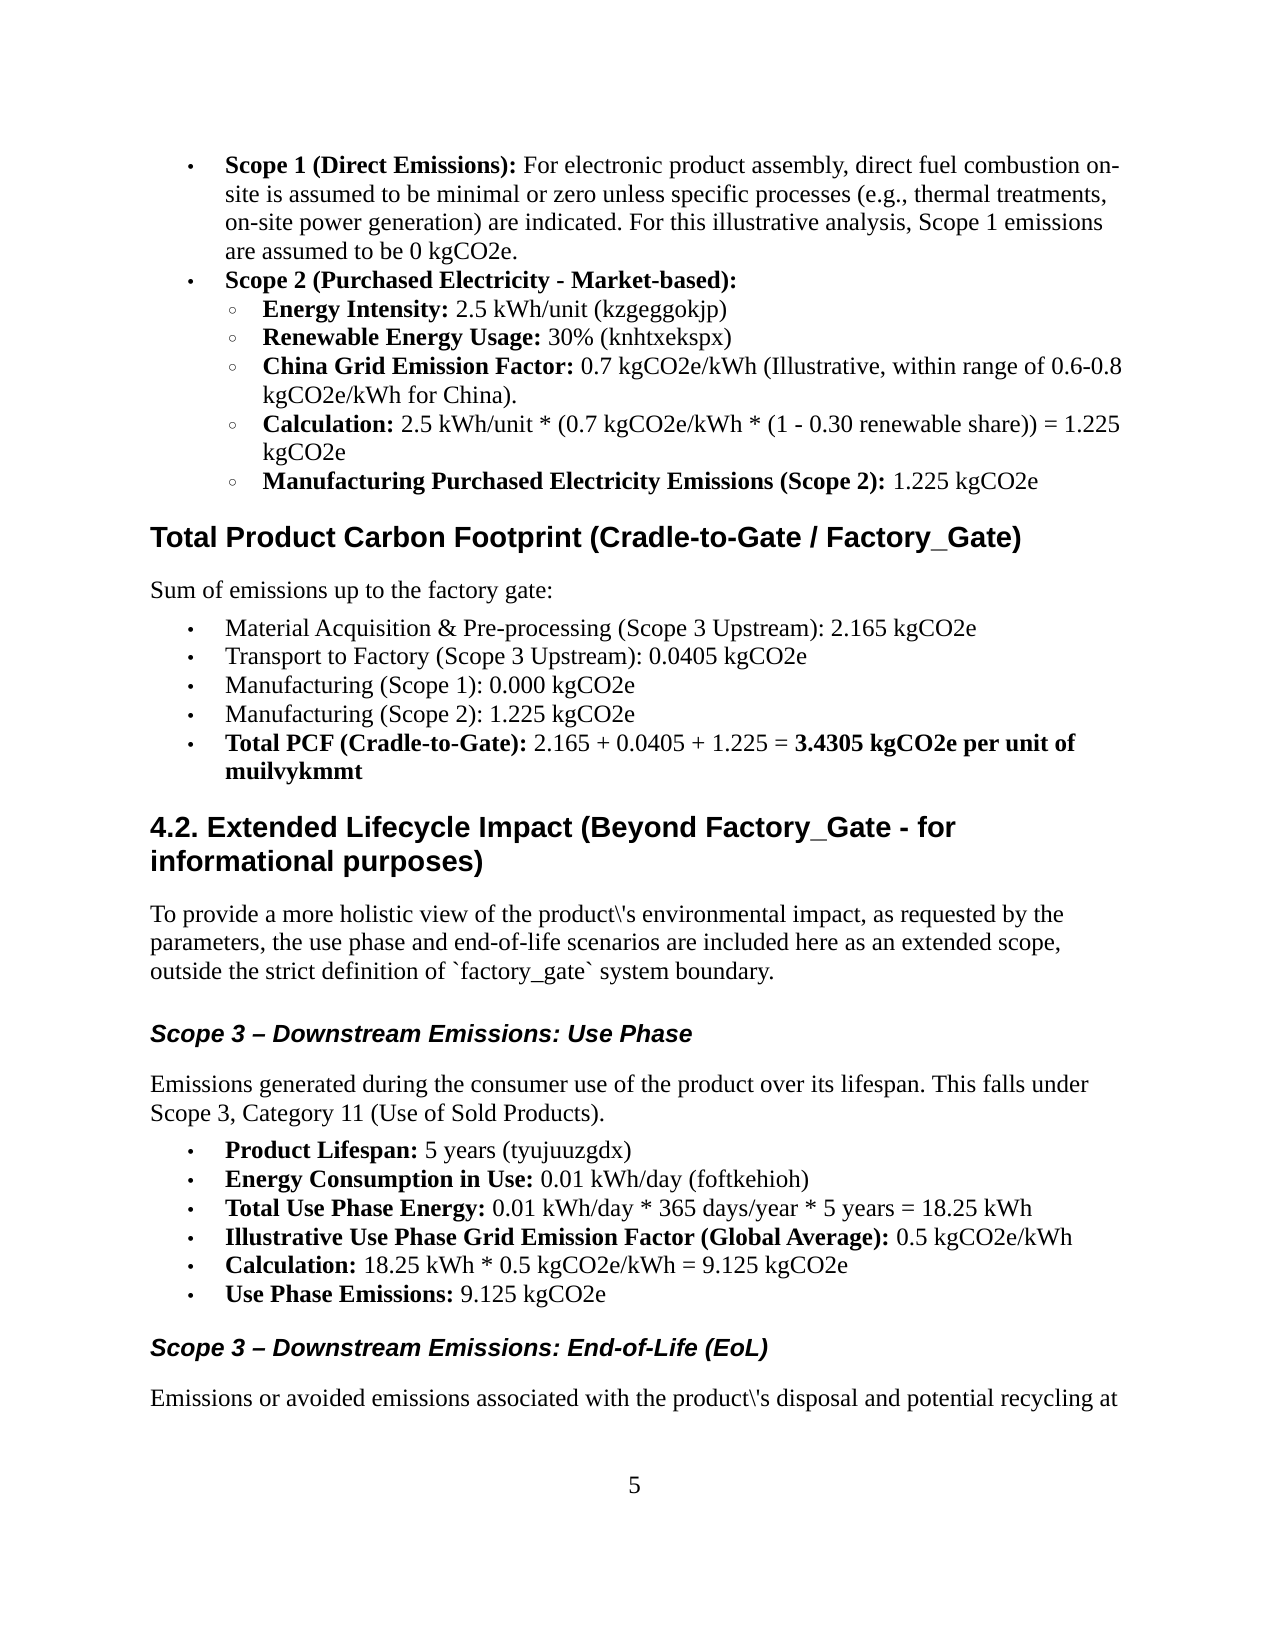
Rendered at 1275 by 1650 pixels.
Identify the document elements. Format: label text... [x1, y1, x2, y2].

list Transport to Factory (Scope 3 Upstream): 0.0405 kgCO2e [187, 641, 1125, 670]
text Emissions or avoided emissions associated with the product\'s disposal and potential recycling at [150, 1383, 1125, 1412]
list Use Phase Emissions: 9.125 kgCO2e [187, 1279, 1125, 1308]
list Material Acquisition & Pre-processing (Scope 3 Upstream): 2.165 kgCO2e [187, 613, 1125, 641]
text To provide a more holistic view of the product\'s environmental impact, as requested by the parameters, the use phase and end-of-life scenarios are included here as an extended scope, outside the strict definition of `factory_gate` system boundary. [150, 899, 1125, 985]
list Total PCF (Cradle-to-Gate): 2.165 + 0.0405 + 1.225 = 3.4305 kgCO2e per unit of muilvykmmt [187, 728, 1125, 785]
list Product Lifespan: 5 years (tyujuuzgdx) [187, 1135, 1125, 1164]
subtitle Scope 3 – Downstream Emissions: Use Phase [150, 1019, 1125, 1047]
list Manufacturing Purchased Electricity Emissions (Scope 2): 1.225 kgCO2e [225, 466, 1125, 495]
subtitle Total Product Carbon Footprint (Cradle-to-Gate / Factory_Gate) [150, 520, 1125, 553]
list Calculation: 2.5 kWh/unit * (0.7 kgCO2e/kWh * (1 - 0.30 renewable share)) = 1.225 kgCO2e [225, 409, 1125, 466]
list Energy Intensity: 2.5 kWh/unit (kzgeggokjp) [225, 294, 1125, 322]
subtitle 4.2. Extended Lifecycle Impact (Beyond Factory_Gate - for informational purposes) [150, 810, 1125, 877]
list Manufacturing (Scope 1): 0.000 kgCO2e [187, 670, 1125, 699]
list Total Use Phase Energy: 0.01 kWh/day * 365 days/year * 5 years = 18.25 kWh [187, 1193, 1125, 1222]
list Manufacturing (Scope 2): 1.225 kgCO2e [187, 699, 1125, 728]
list Renewable Energy Usage: 30% (knhtxekspx) [225, 322, 1125, 351]
list Energy Consumption in Use: 0.01 kWh/day (foftkehioh) [187, 1164, 1125, 1193]
list Scope 2 (Purchased Electricity - Market-based): [187, 265, 1125, 294]
text Emissions generated during the consumer use of the product over its lifespan. This falls under Scope 3, Category 11 (Use of Sold Products). [150, 1069, 1125, 1126]
list Illustrative Use Phase Grid Emission Factor (Global Average): 0.5 kgCO2e/kWh [187, 1222, 1125, 1250]
list China Grid Emission Factor: 0.7 kgCO2e/kWh (Illustrative, within range of 0.6-0.8 kgCO2e/kWh for China). [225, 351, 1125, 409]
text Sum of emissions up to the factory gate: [150, 575, 1125, 604]
list Scope 1 (Direct Emissions): For electronic product assembly, direct fuel combustion on-site is assumed to be minimal or zero unless specific processes (e.g., thermal treatments, on-site power generation) are indicated. For this illustrative analysis, Scope 1 emissions are assumed to be 0 kgCO2e. [187, 150, 1125, 265]
list Calculation: 18.25 kWh * 0.5 kgCO2e/kWh = 9.125 kgCO2e [187, 1250, 1125, 1279]
subtitle Scope 3 – Downstream Emissions: End-of-Life (EoL) [150, 1333, 1125, 1361]
